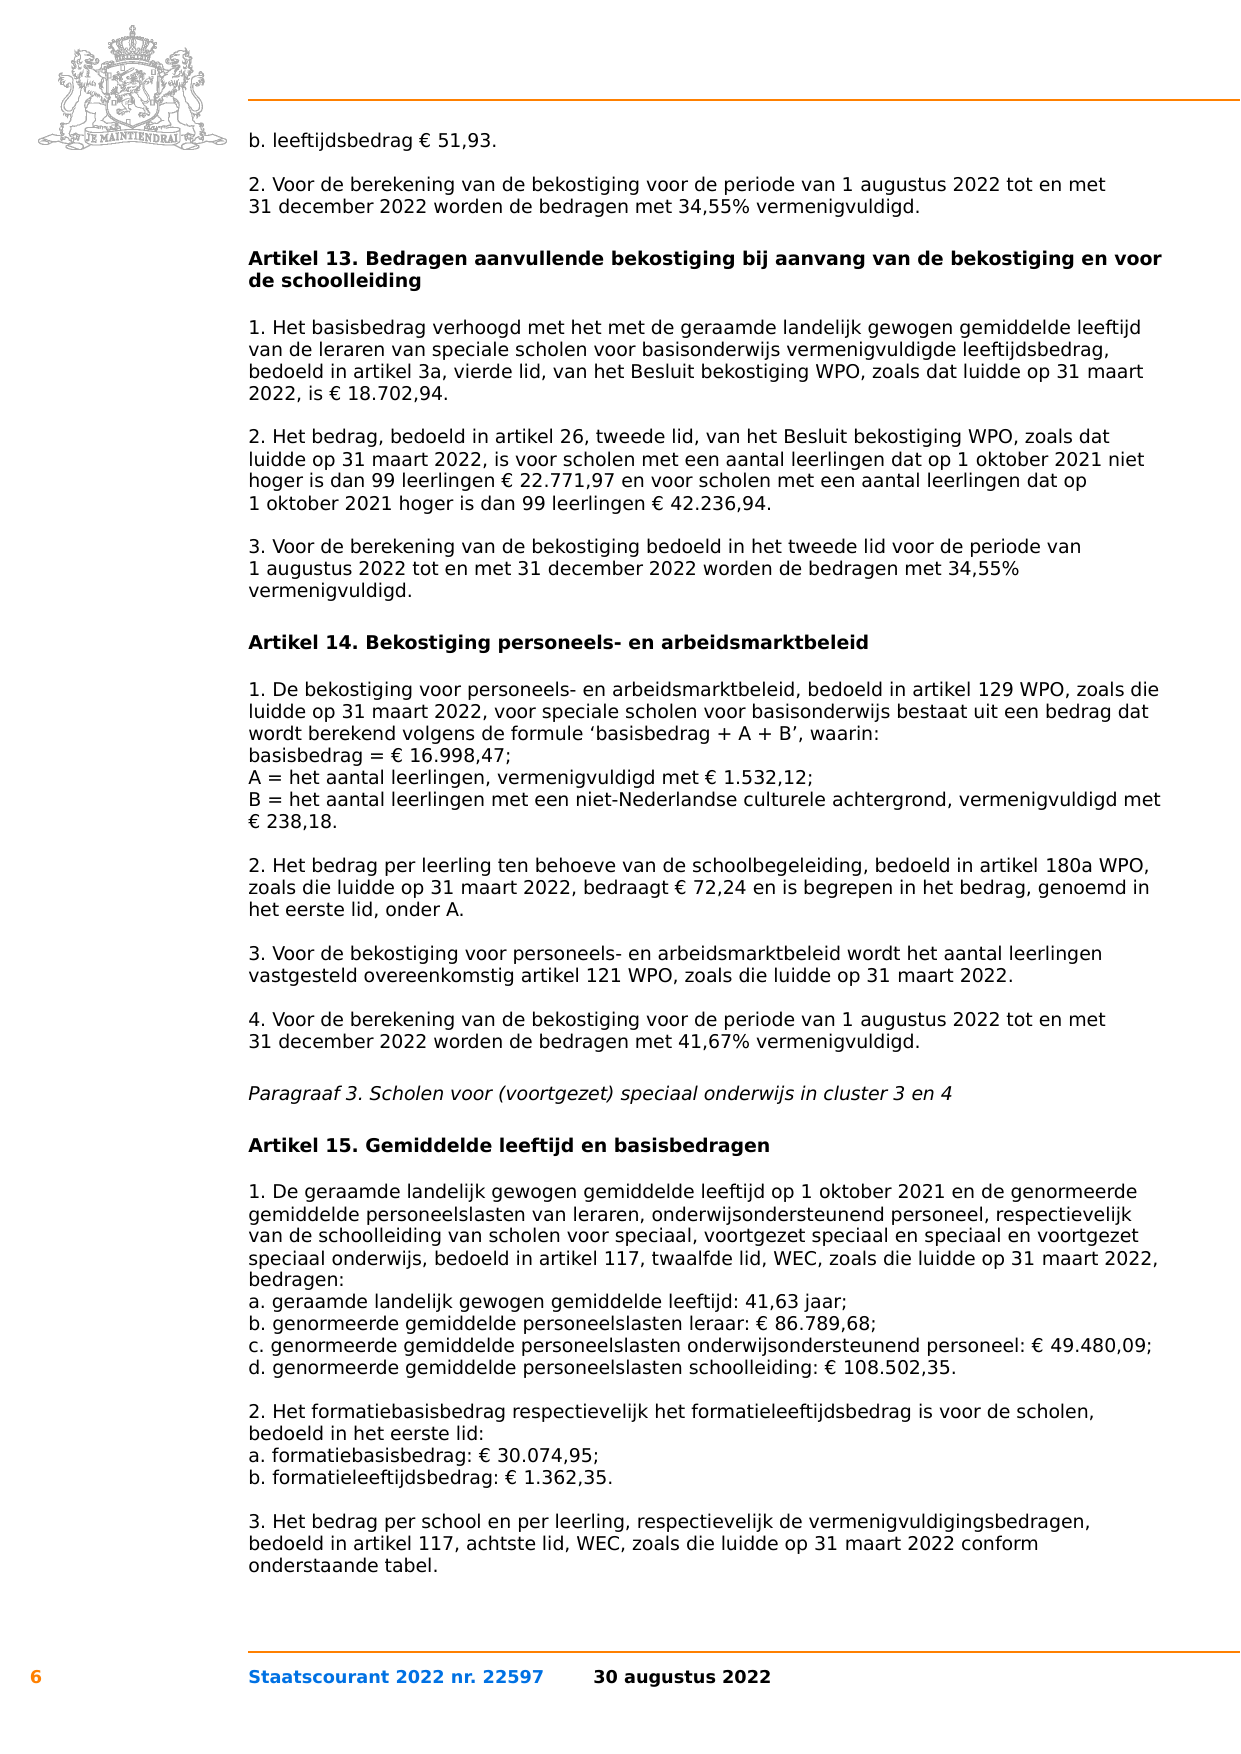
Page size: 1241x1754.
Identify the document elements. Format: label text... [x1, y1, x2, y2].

subtitle Paragraaf 3. Scholen voor (voortgezet) speciaal onderwijs in cluster 3 en 4 [248, 1082, 1163, 1104]
subtitle Artikel 15. Gemiddelde leeftijd en basisbedragen [248, 1134, 1163, 1156]
text 1. Het basisbedrag verhoogd met het met de geraamde landelijk gewogen gemiddelde leeftijd van de leraren van speciale scholen voor basisonderwijs vermenigvuldigde leeftijdsbedrag, bedoeld in artikel 3a, vierde lid, van het Besluit bekostiging WPO, zoals dat luidde op 31 maart 2022, is € 18.702,94. [248, 317, 1163, 404]
text a. geraamde landelijk gewogen gemiddelde leeftijd: 41,63 jaar; [248, 1291, 1163, 1313]
text 2. Voor de berekening van de bekostiging voor de periode van 1 augustus 2022 tot en met 31 december 2022 worden de bedragen met 34,55% vermenigvuldigd. [248, 174, 1163, 218]
text 3. Het bedrag per school en per leerling, respectievelijk de vermenigvuldigingsbedragen, bedoeld in artikel 117, achtste lid, WEC, zoals die luidde op 31 maart 2022 conform onderstaande tabel. [248, 1511, 1163, 1577]
text d. genormeerde gemiddelde personeelslasten schoolleiding: € 108.502,35. [248, 1357, 1163, 1379]
text 1. De bekostiging voor personeels- en arbeidsmarktbeleid, bedoeld in artikel 129 WPO, zoals die luidde op 31 maart 2022, voor speciale scholen voor basisonderwijs bestaat uit een bedrag dat wordt berekend volgens de formule ‘basisbedrag + A + B’, waarin: [248, 679, 1163, 745]
text b. formatieleeftijdsbedrag: € 1.362,35. [248, 1467, 1163, 1489]
subtitle Artikel 14. Bekostiging personeels- en arbeidsmarktbeleid [248, 632, 1163, 654]
text 3. Voor de berekening van de bekostiging bedoeld in het tweede lid voor de periode van 1 augustus 2022 tot en met 31 december 2022 worden de bedragen met 34,55% vermenigvuldigd. [248, 536, 1163, 602]
subtitle Artikel 13. Bedragen aanvullende bekostiging bij aanvang van de bekostiging en voor de schoolleiding [248, 248, 1163, 292]
text 1. De geraamde landelijk gewogen gemiddelde leeftijd op 1 oktober 2021 en de genormeerde gemiddelde personeelslasten van leraren, onderwijsondersteunend personeel, respectievelijk van de schoolleiding van scholen voor speciaal, voortgezet speciaal en speciaal en voortgezet speciaal onderwijs, bedoeld in artikel 117, twaalfde lid, WEC, zoals die luidde op 31 maart 2022, bedragen: [248, 1181, 1163, 1291]
text 2. Het bedrag per leerling ten behoeve van de schoolbegeleiding, bedoeld in artikel 180a WPO, zoals die luidde op 31 maart 2022, bedraagt € 72,24 en is begrepen in het bedrag, genoemd in het eerste lid, onder A. [248, 855, 1163, 921]
text 2. Het bedrag, bedoeld in artikel 26, tweede lid, van het Besluit bekostiging WPO, zoals dat luidde op 31 maart 2022, is voor scholen met een aantal leerlingen dat op 1 oktober 2021 niet hoger is dan 99 leerlingen € 22.771,97 en voor scholen met een aantal leerlingen dat op 1 oktober 2021 hoger is dan 99 leerlingen € 42.236,94. [248, 426, 1163, 514]
text c. genormeerde gemiddelde personeelslasten onderwijsondersteunend personeel: € 49.480,09; [248, 1335, 1163, 1357]
text 2. Het formatiebasisbedrag respectievelijk het formatieleeftijdsbedrag is voor de scholen, bedoeld in het eerste lid: [248, 1401, 1163, 1445]
text a. formatiebasisbedrag: € 30.074,95; [248, 1445, 1163, 1467]
text A = het aantal leerlingen, vermenigvuldigd met € 1.532,12; [248, 767, 1163, 789]
picture [38, 25, 227, 150]
text 3. Voor de bekostiging voor personeels- en arbeidsmarktbeleid wordt het aantal leerlingen vastgesteld overeenkomstig artikel 121 WPO, zoals die luidde op 31 maart 2022. [248, 943, 1163, 987]
text B = het aantal leerlingen met een niet-Nederlandse culturele achtergrond, vermenigvuldigd met € 238,18. [248, 789, 1163, 833]
text basisbedrag = € 16.998,47; [248, 745, 1163, 767]
text b. leeftijdsbedrag € 51,93. [248, 130, 1163, 152]
text 4. Voor de berekening van de bekostiging voor de periode van 1 augustus 2022 tot en met 31 december 2022 worden de bedragen met 41,67% vermenigvuldigd. [248, 1008, 1163, 1052]
text b. genormeerde gemiddelde personeelslasten leraar: € 86.789,68; [248, 1313, 1163, 1335]
